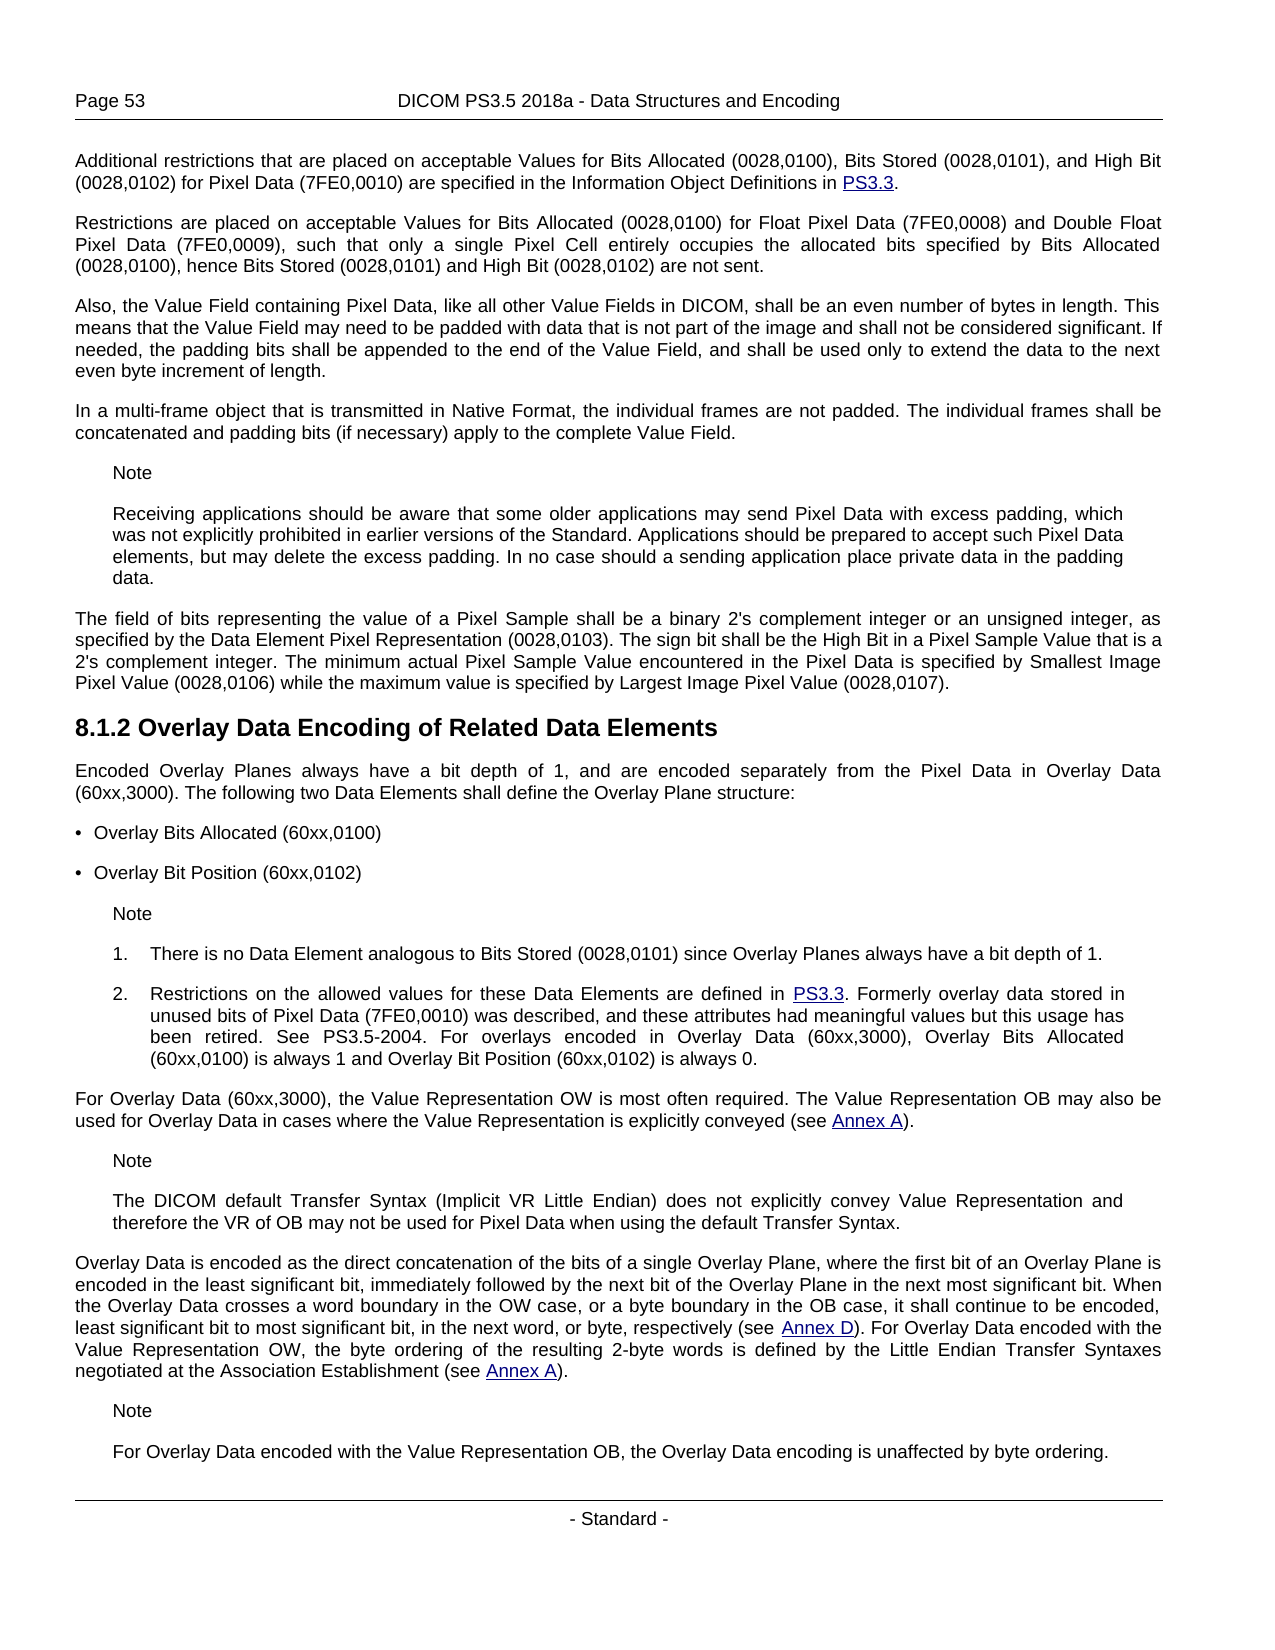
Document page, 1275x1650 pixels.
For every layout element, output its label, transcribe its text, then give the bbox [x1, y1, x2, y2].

text For Overlay Data (60xx,3000), the Value Representation OW is most often required. The Value Representation OB may also be used for Overlay Data in cases where the Value Representation is explicitly conveyed (see Annex A). [75, 1088, 1162, 1131]
text In a multi-frame object that is transmitted in Native Format, the individual frames are not padded. The individual frames shall be concatenated and padding bits (if necessary) apply to the complete Value Field. [75, 400, 1162, 443]
text For Overlay Data encoded with the Value Representation OB, the Overlay Data encoding is unaffected by byte ordering. [112, 1441, 1125, 1462]
text Restrictions are placed on acceptable Values for Bits Allocated (0028,0100) for Float Pixel Data (7FE0,0008) and Double Float Pixel Data (7FE0,0009), such that only a single Pixel Cell entirely occupies the allocated bits specified by Bits Allocated (0028,0100), hence Bits Stored (0028,0101) and High Bit (0028,0102) are not sent. [75, 212, 1162, 277]
list Overlay Bit Position (60xx,0102) [75, 862, 1162, 884]
list Overlay Bits Allocated (60xx,0100) [75, 822, 1162, 843]
text The DICOM default Transfer Syntax (Implicit VR Little Endian) does not explicitly convey Value Representation and therefore the VR of OB may not be used for Pixel Data when using the default Transfer Syntax. [112, 1190, 1125, 1233]
text Overlay Data is encoded as the direct concatenation of the bits of a single Overlay Plane, where the first bit of an Overlay Plane is encoded in the least significant bit, immediately followed by the next bit of the Overlay Plane in the next most significant bit. When the Overlay Data crosses a word boundary in the OW case, or a byte boundary in the OB case, it shall continue to be encoded, least significant bit to most significant bit, in the next word, or byte, respectively (see Annex D). For Overlay Data encoded with the Value Representation OW, the byte ordering of the resulting 2-byte words is defined by the Little Endian Transfer Syntaxes negotiated at the Association Establishment (see Annex A). [75, 1252, 1162, 1382]
text Note [112, 1400, 1125, 1422]
list Restrictions on the allowed values for these Data Elements are defined in PS3.3. Formerly overlay data stored in unused bits of Pixel Data (7FE0,0010) was described, and these attributes had meaningful values but this usage has been retired. See PS3.5-2004. For overlays encoded in Overlay Data (60xx,3000), Overlay Bits Allocated (60xx,0100) is always 1 and Overlay Bit Position (60xx,0102) is always 0. [112, 983, 1125, 1069]
text Also, the Value Field containing Pixel Data, like all other Value Fields in DICOM, shall be an even number of bytes in length. This means that the Value Field may need to be padded with data that is not part of the image and shall not be considered significant. If needed, the padding bits shall be appended to the end of the Value Field, and shall be used only to extend the data to the next even byte increment of length. [75, 295, 1162, 382]
list There is no Data Element analogous to Bits Stored (0028,0101) since Overlay Planes always have a bit depth of 1. [112, 943, 1125, 964]
text Note [112, 462, 1125, 484]
text Note [112, 1150, 1125, 1172]
text 8.1.2 Overlay Data Encoding of Related Data Elements [75, 712, 1162, 741]
text Receiving applications should be aware that some older applications may send Pixel Data with excess padding, which was not explicitly prohibited in earlier versions of the Standard. Applications should be prepared to accept such Pixel Data elements, but may delete the excess padding. In no case should a sending application place private data in the padding data. [112, 502, 1125, 589]
text The field of bits representing the value of a Pixel Sample shall be a binary 2's complement integer or an unsigned integer, as specified by the Data Element Pixel Representation (0028,0103). The sign bit shall be the High Bit in a Pixel Sample Value that is a 2's complement integer. The minimum actual Pixel Sample Value encountered in the Pixel Data is specified by Smallest Image Pixel Value (0028,0106) while the maximum value is specified by Largest Image Pixel Value (0028,0107). [75, 607, 1162, 694]
text Additional restrictions that are placed on acceptable Values for Bits Allocated (0028,0100), Bits Stored (0028,0101), and High Bit (0028,0102) for Pixel Data (7FE0,0010) are specified in the Information Object Definitions in PS3.3. [75, 150, 1162, 193]
text Note [112, 902, 1125, 924]
text Encoded Overlay Planes always have a bit depth of 1, and are encoded separately from the Pixel Data in Overlay Data (60xx,3000). The following two Data Elements shall define the Overlay Plane structure: [75, 760, 1162, 803]
